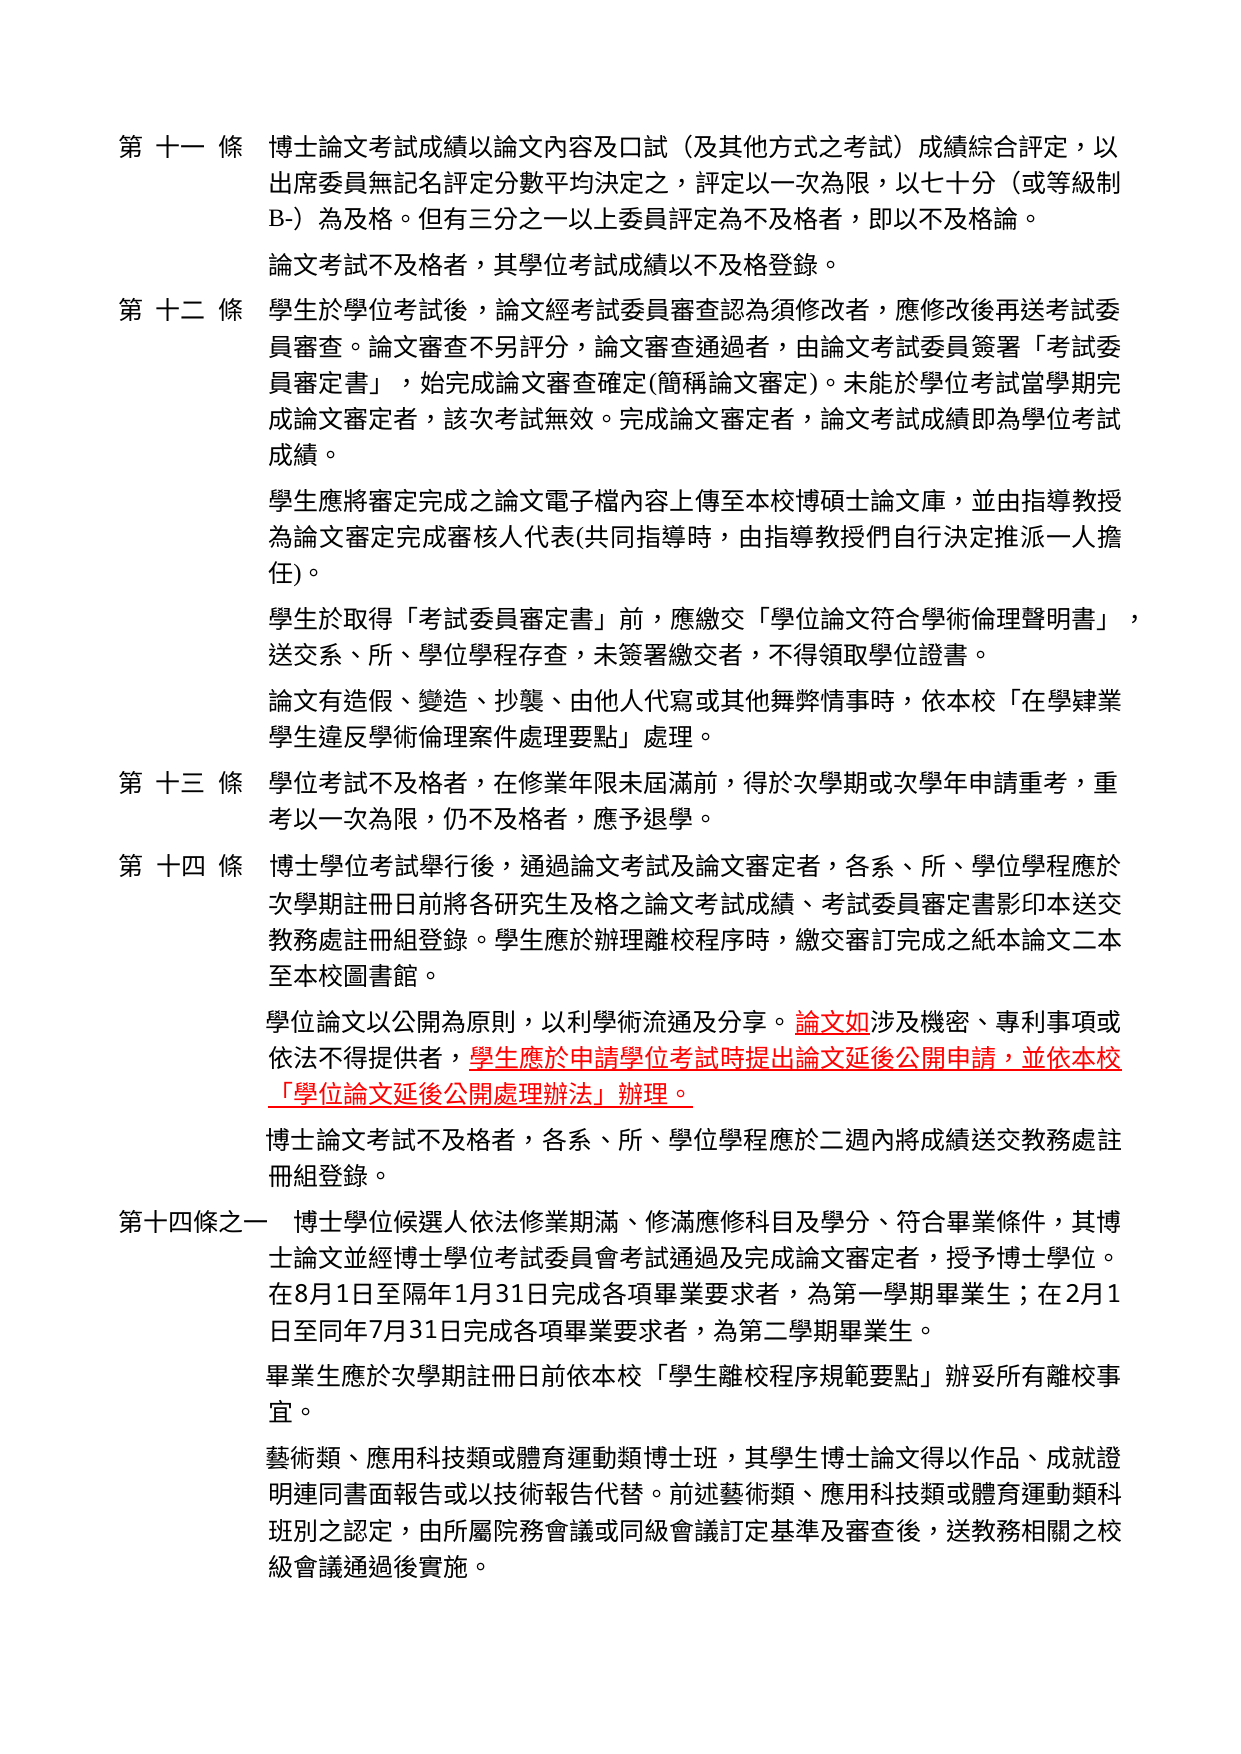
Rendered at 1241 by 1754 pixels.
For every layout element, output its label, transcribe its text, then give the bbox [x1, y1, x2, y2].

text 學位論文以公開為原則，以利學術流通及分享。論文如涉及機密、專利事項或依法不得提供者，學生應於申請學位考試時提出論文延後公開申請，並依本校「學位論文延後公開處理辦法」辦理。 [266, 1002, 1122, 1111]
text 學生應將審定完成之論文電子檔內容上傳至本校博碩士論文庫，並由指導教授為論文審定完成審核人代表(共同指導時，由指導教授們自行決定推派一人擔任)。 [268, 481, 1122, 590]
text 第 十三 條 學位考試不及格者，在修業年限未屆滿前，得於次學期或次學年申請重考，重考以一次為限，仍不及格者，應予退學。 [118, 763, 1122, 836]
text 第 十二 條 學生於學位考試後，論文經考試委員審查認為須修改者，應修改後再送考試委員審查。論文審查不另評分，論文審查通過者，由論文考試委員簽署「考試委員審定書」，始完成論文審查確定(簡稱論文審定)。未能於學位考試當學期完成論文審定者，該次考試無效。完成論文審定者，論文考試成績即為學位考試成績。 [118, 291, 1122, 472]
text 第 十一 條 博士論文考試成績以論文內容及口試（及其他方式之考試）成績綜合評定，以出席委員無記名評定分數平均決定之，評定以一次為限，以七十分（或等級制B-）為及格。但有三分之一以上委員評定為不及格者，即以不及格論。 [118, 127, 1122, 236]
text 博士論文考試不及格者，各系、所、學位學程應於二週內將成績送交教務處註冊組登錄。 [266, 1120, 1122, 1193]
text 藝術類、應用科技類或體育運動類博士班，其學生博士論文得以作品、成就證明連同書面報告或以技術報告代替。前述藝術類、應用科技類或體育運動類科班別之認定，由所屬院務會議或同級會議訂定基準及審查後，送教務相關之校級會議通過後實施。 [266, 1438, 1122, 1583]
text 第 十四 條 博士學位考試舉行後，通過論文考試及論文審定者，各系、所、學位學程應於次學期註冊日前將各研究生及格之論文考試成績、考試委員審定書影印本送交教務處註冊組登錄。學生應於辦理離校程序時，繳交審訂完成之紙本論文二本至本校圖書館。 [118, 845, 1122, 993]
text 畢業生應於次學期註冊日前依本校「學生離校程序規範要點」辦妥所有離校事宜。 [266, 1357, 1122, 1429]
text 論文有造假、變造、抄襲、由他人代寫或其他舞弊情事時，依本校「在學肄業學生違反學術倫理案件處理要點」處理。 [268, 681, 1122, 754]
text 學生於取得「考試委員審定書」前，應繳交「學位論文符合學術倫理聲明書」，送交系、所、學位學程存查，未簽署繳交者，不得領取學位證書。 [268, 599, 1122, 672]
text 第十四條之一 博士學位候選人依法修業期滿、修滿應修科目及學分、符合畢業條件，其博士論文並經博士學位考試委員會考試通過及完成論文審定者，授予博士學位。在8月1日至隔年1月31日完成各項畢業要求者，為第一學期畢業生；在2月1日至同年7月31日完成各項畢業要求者，為第二學期畢業生。 [118, 1202, 1122, 1347]
text 論文考試不及格者，其學位考試成績以不及格登錄。 [268, 245, 1122, 281]
